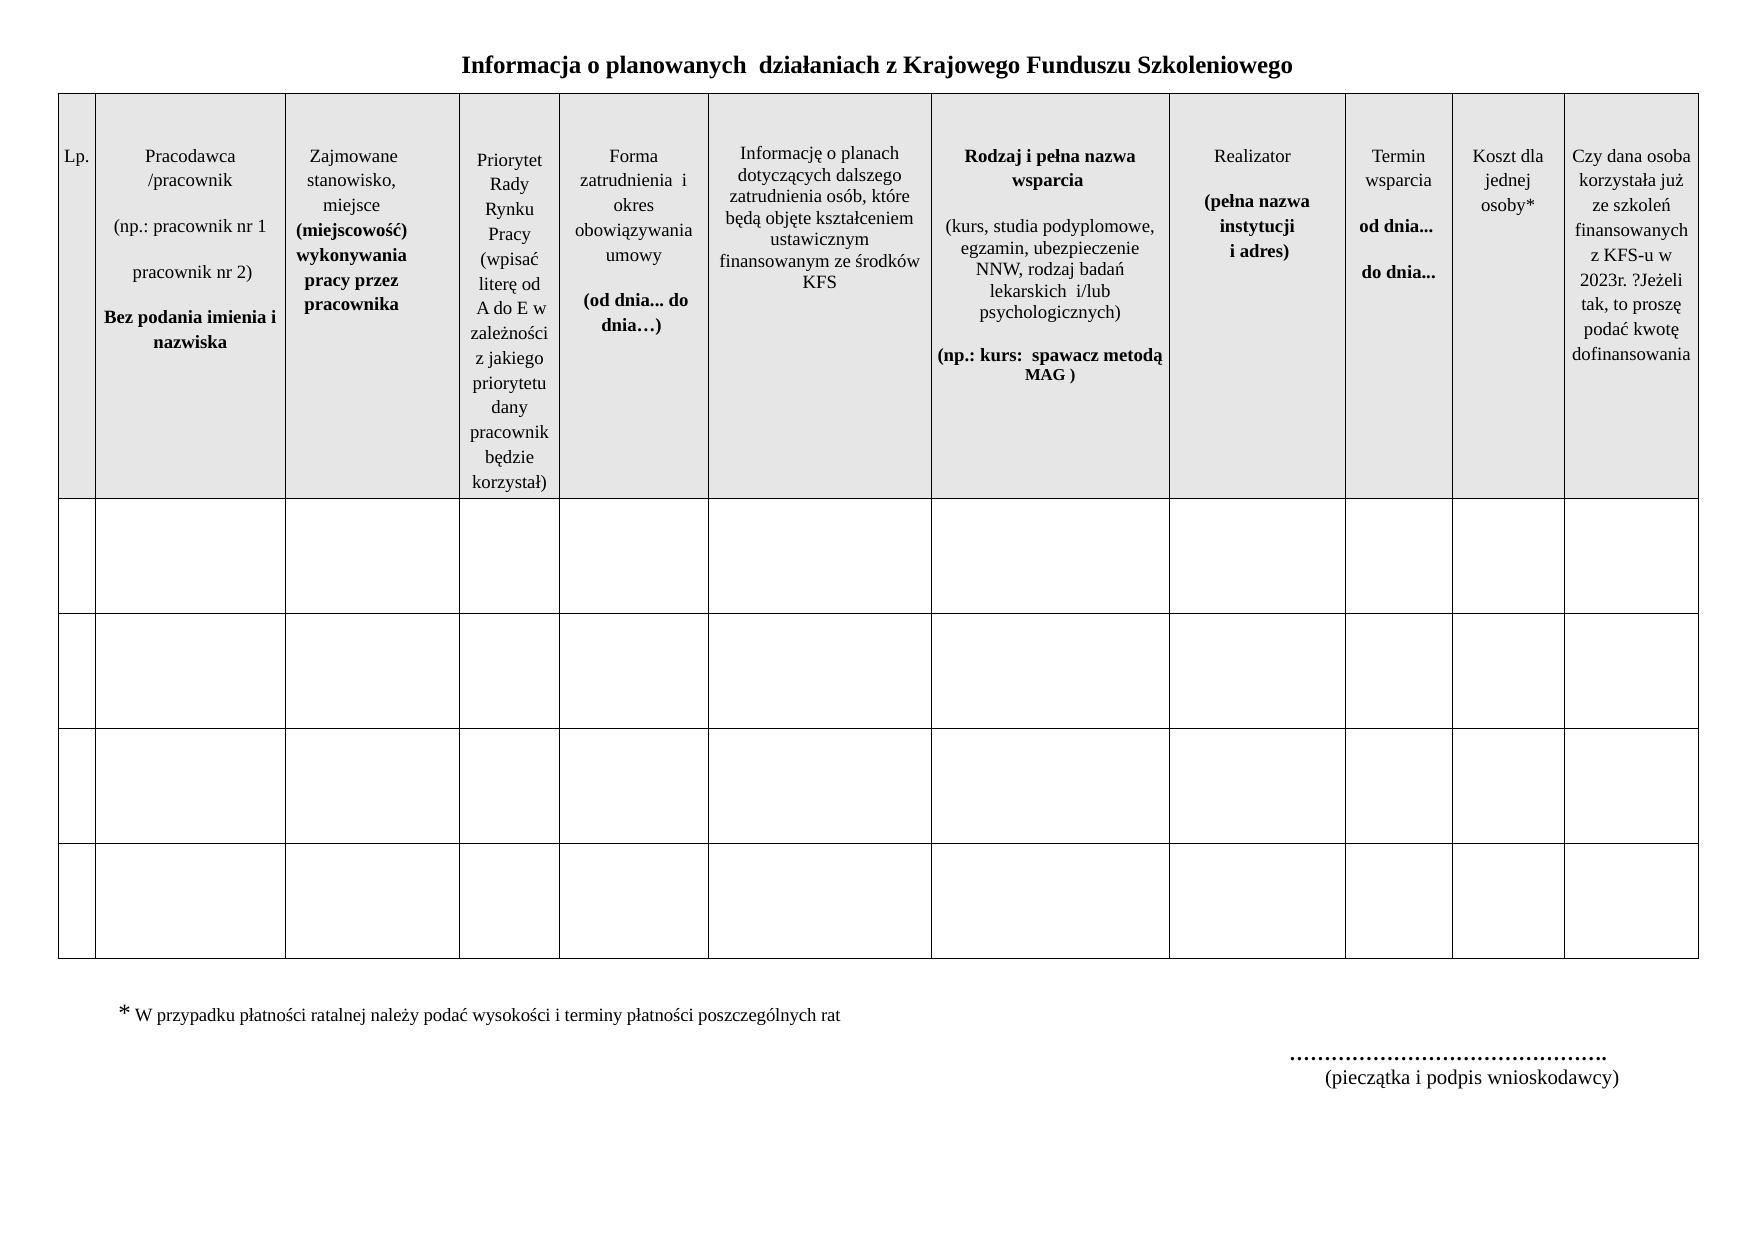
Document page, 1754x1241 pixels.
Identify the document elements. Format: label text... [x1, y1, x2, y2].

table_header Pracodawca /pracownik (np.: pracownik nr 1 pracownik nr 2) Bez podania imienia i nazwiska [96, 94, 285, 498]
table_cell [59, 499, 95, 613]
text Informacja o planowanych działaniach z Krajowego Funduszu Szkoleniowego [118, 50, 1636, 79]
table_cell [460, 844, 559, 958]
table_header Koszt dla jednej osoby* [1453, 94, 1564, 498]
table_cell [96, 844, 285, 958]
table_header Forma zatrudnienia i okres obowiązywania umowy (od dnia... do dnia…) [560, 94, 708, 498]
table_cell [1170, 844, 1345, 958]
table_cell [1453, 729, 1564, 843]
table_header Realizator (pełna nazwa instytucji i adres) [1170, 94, 1345, 498]
table_cell [96, 614, 285, 728]
text (pieczątka i podpis wnioskodawcy) [118, 1065, 1624, 1089]
table_cell [59, 844, 95, 958]
table_header Czy dana osoba korzystała już ze szkoleń finansowanych z KFS-u w 2023r. ?Jeżeli tak, to proszę podać kwotę dofinansowania [1565, 94, 1698, 498]
table_cell [1346, 499, 1452, 613]
table_cell [560, 614, 708, 728]
table_cell [932, 844, 1169, 958]
table_cell [460, 499, 559, 613]
table_header Priorytet Rady Rynku Pracy (wpisać literę od A do E w zależności z jakiego priorytetu dany pracownik będzie korzystał) [460, 94, 559, 498]
table_header Informację o planach dotyczących dalszego zatrudnienia osób, które będą objęte kształceniem ustawicznym finansowanym ze środków KFS [709, 94, 931, 498]
table_cell [1565, 844, 1698, 958]
table_cell [1346, 614, 1452, 728]
table_cell [1453, 499, 1564, 613]
table_cell [1170, 729, 1345, 843]
table_cell [1346, 844, 1452, 958]
table_cell [1170, 499, 1345, 613]
table_cell [709, 729, 931, 843]
table_cell [286, 844, 459, 958]
table_cell [96, 499, 285, 613]
table_cell [932, 499, 1169, 613]
table_cell [1453, 614, 1564, 728]
table_header Termin wsparcia od dnia... do dnia... [1346, 94, 1452, 498]
table_header Rodzaj i pełna nazwa wsparcia (kurs, studia podyplomowe, egzamin, ubezpieczenie NNW, rodzaj badań lekarskich i/lub psychologicznych) (np.: kurs: spawacz metodą MAG ) [932, 94, 1169, 498]
table_cell [59, 729, 95, 843]
table_cell [286, 499, 459, 613]
table_cell [1346, 729, 1452, 843]
table_cell [560, 499, 708, 613]
table_cell [560, 844, 708, 958]
table_cell [286, 729, 459, 843]
table_cell [1170, 614, 1345, 728]
text ………………………………………. [118, 1041, 1624, 1065]
table_cell [460, 729, 559, 843]
table_cell [1565, 614, 1698, 728]
table_cell [709, 844, 931, 958]
table_header Zajmowane stanowisko, miejsce (miejscowość) wykonywania pracy przez pracownika [286, 94, 459, 498]
table_cell [286, 614, 459, 728]
table_header Lp. [59, 94, 95, 498]
table_cell [932, 729, 1169, 843]
table_cell [1453, 844, 1564, 958]
table_cell [1565, 729, 1698, 843]
table_cell [932, 614, 1169, 728]
table_cell [460, 614, 559, 728]
table_cell [560, 729, 708, 843]
text * W przypadku płatności ratalnej należy podać wysokości i terminy płatności poszczególnych rat [118, 998, 1636, 1026]
table_cell [59, 614, 95, 728]
table_cell [709, 614, 931, 728]
table_cell [709, 499, 931, 613]
table_cell [1565, 499, 1698, 613]
table_cell [96, 729, 285, 843]
